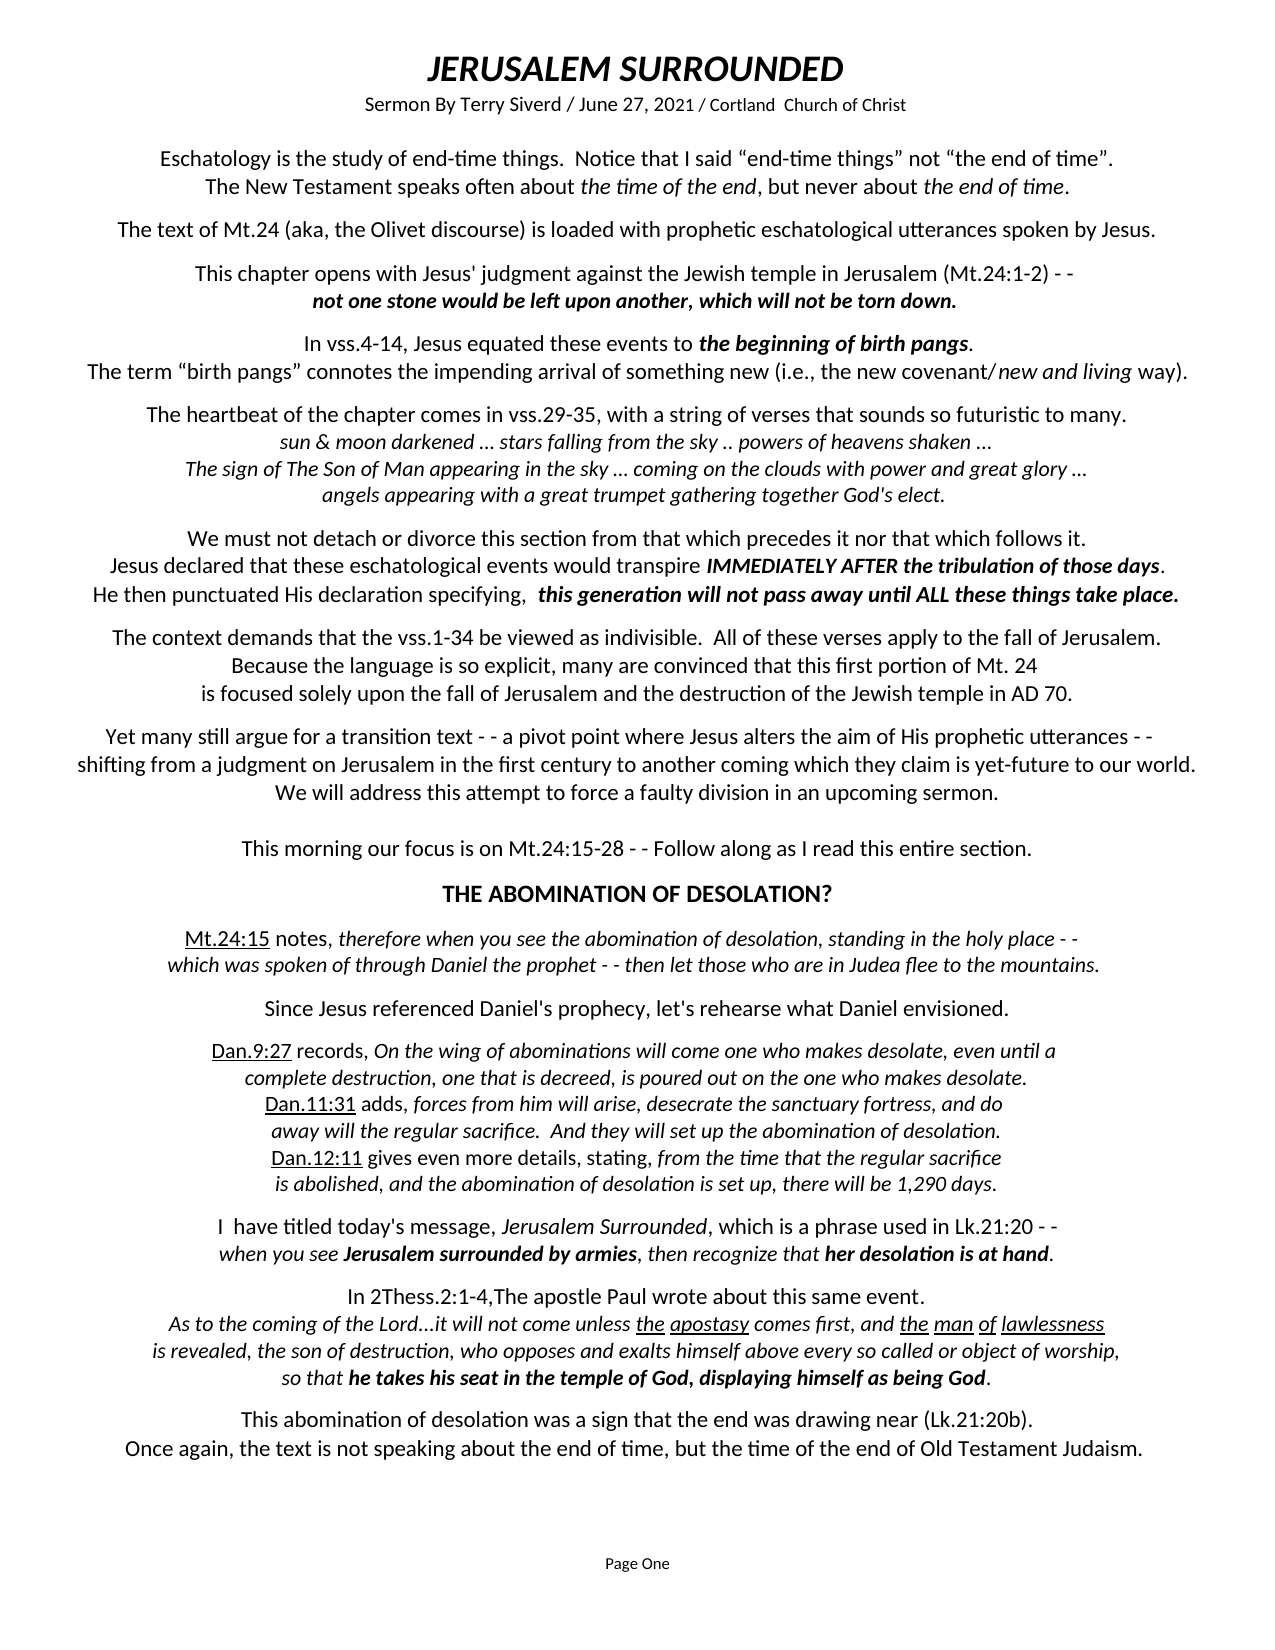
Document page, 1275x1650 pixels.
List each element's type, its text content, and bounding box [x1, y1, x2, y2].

text is focused solely upon the fall of Jerusalem and the destruction of the Jewish temple in AD 70. [75, 679, 1200, 707]
text He then punctuated His declaration specifying, this generation will not pass away until ALL these things take place. [75, 580, 1200, 608]
text Since Jesus referenced Daniel's prophecy, let's rehearse what Daniel envisioned. [75, 994, 1200, 1022]
text Once again, the text is not speaking about the end of time, but the time of the end of Old Testament Judaism. [75, 1434, 1200, 1462]
title JERUSALEM SURROUNDED [75, 45, 1200, 91]
text THE ABOMINATION OF DESOLATION? [75, 878, 1200, 908]
text not one stone would be left upon another, which will not be torn down. [75, 287, 1200, 314]
text Dan.11:31 adds, forces from him will arise, desecrate the sanctuary fortress, and do [75, 1090, 1200, 1117]
text when you see Jerusalem surrounded by armies, then recognize that her desolation is at hand. [75, 1240, 1200, 1267]
text Mt.24:15 notes, therefore when you see the abomination of desolation, standing in the holy place - - [75, 924, 1200, 952]
text The text of Mt.24 (aka, the Olivet discourse) is loaded with prophetic eschatological utterances spoken by Jesus. [75, 216, 1200, 244]
text The New Testament speaks often about the time of the end, but never about the end of time. [75, 172, 1200, 200]
text The sign of The Son of Man appearing in the sky … coming on the clouds with power and great glory … [75, 455, 1200, 482]
text which was spoken of through Daniel the prophet - - then let those who are in Judea flee to the mountains. [75, 952, 1200, 978]
text The term “birth pangs” connotes the impending arrival of something new (i.e., the new covenant/new and living way). [75, 357, 1200, 385]
text shifting from a judgment on Jerusalem in the first century to another coming which they claim is yet-future to our world. [75, 750, 1200, 778]
text This chapter opens with Jesus' judgment against the Jewish temple in Jerusalem (Mt.24:1-2) - - [75, 259, 1200, 287]
text This morning our focus is on Mt.24:15-28 - - Follow along as I read this entire section. [75, 834, 1200, 862]
text Eschatology is the study of end-time things. Notice that I said “end-time things” not “the end of time”. [75, 144, 1200, 172]
text Because the language is so explicit, many are convinced that this first portion of Mt. 24 [75, 651, 1200, 679]
text Yet many still argue for a transition text - - a pivot point where Jesus alters the aim of His prophetic utterances - - [75, 722, 1200, 750]
text In 2Thess.2:1-4,The apostle Paul wrote about this same event. [75, 1282, 1200, 1310]
text As to the coming of the Lord...it will not come unless the apostasy comes first, and the man of lawlessness [75, 1310, 1200, 1337]
text away will the regular sacrifice. And they will set up the abomination of desolation. [75, 1117, 1200, 1144]
text so that he takes his seat in the temple of God, displaying himself as being God. [75, 1364, 1200, 1390]
text is revealed, the son of destruction, who opposes and exalts himself above every so called or object of worship, [75, 1337, 1200, 1364]
text We will address this attempt to force a faulty division in an upcoming sermon. [75, 778, 1200, 806]
text We must not detach or divorce this section from that which precedes it nor that which follows it. [75, 524, 1200, 552]
text is abolished, and the abomination of desolation is set up, there will be 1,290 days. [75, 1170, 1200, 1197]
text I have titled today's message, Jerusalem Surrounded, which is a phrase used in Lk.21:20 - - [75, 1212, 1200, 1240]
title Sermon By Terry Siverd / June 27, 2021 / Cortland Church of Christ [75, 91, 1200, 116]
text The context demands that the vss.1-34 be viewed as indivisible. All of these verses apply to the fall of Jerusalem. [75, 623, 1200, 651]
text Page One [75, 1553, 1200, 1574]
text Jesus declared that these eschatological events would transpire IMMEDIATELY AFTER the tribulation of those days. [75, 552, 1200, 580]
text sun & moon darkened … stars falling from the sky .. powers of heavens shaken ... [75, 428, 1200, 455]
text Dan.12:11 gives even more details, stating, from the time that the regular sacrifice [75, 1144, 1200, 1170]
text Dan.9:27 records, On the wing of abominations will come one who makes desolate, even until a [75, 1037, 1200, 1064]
text In vss.4-14, Jesus equated these events to the beginning of birth pangs. [75, 329, 1200, 357]
text complete destruction, one that is decreed, is poured out on the one who makes desolate. [75, 1064, 1200, 1090]
text This abomination of desolation was a sign that the end was drawing near (Lk.21:20b). [75, 1406, 1200, 1434]
text angels appearing with a great trumpet gathering together God's elect. [75, 482, 1200, 508]
text The heartbeat of the chapter comes in vss.29-35, with a string of verses that sounds so futuristic to many. [75, 400, 1200, 428]
